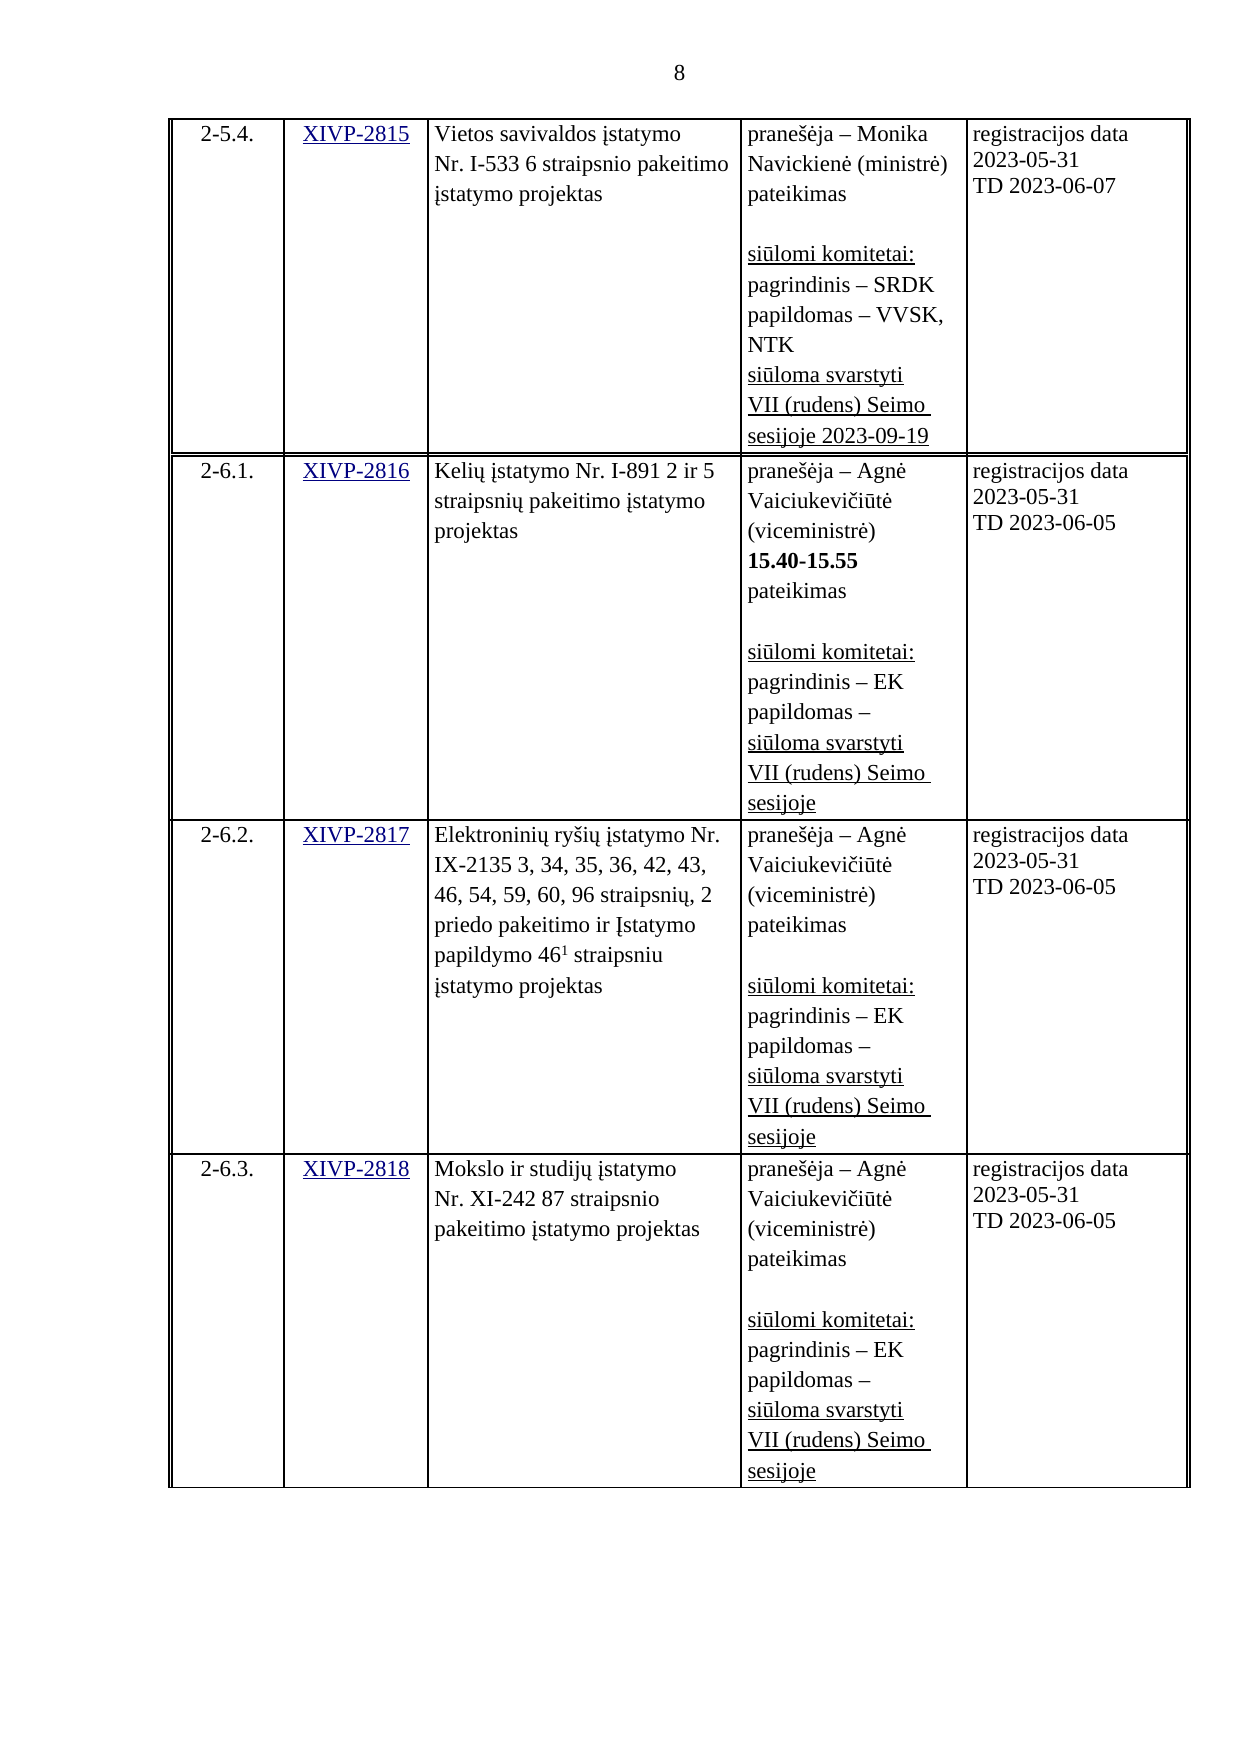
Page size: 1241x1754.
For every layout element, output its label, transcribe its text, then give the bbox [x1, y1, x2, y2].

table_cell XIVP-2815 [285, 120, 427, 452]
table_cell [1191, 1153, 1240, 1487]
table_cell registracijos data 2023-05-31 TD 2023-06-05 [968, 457, 1186, 819]
table_cell XIVP-2818 [285, 1155, 427, 1487]
table_cell 2-6.3. [173, 1155, 283, 1487]
table_cell registracijos data 2023-05-31 TD 2023-06-05 [968, 1155, 1186, 1487]
table_cell [1191, 819, 1240, 1153]
table_cell pranešėja – Monika Navickienė (ministrė) pateikimas siūlomi komitetai: pagrindinis – SRDK papildomas – VVSK, NTK siūloma svarstyti VII (rudens) Seimo sesijoje 2023-09-19 [742, 120, 966, 452]
table_cell pranešėja – Agnė Vaiciukevičiūtė (viceministrė) 15.40-15.55 pateikimas siūlomi komitetai: pagrindinis – EK papildomas – siūloma svarstyti VII (rudens) Seimo sesijoje [742, 457, 966, 819]
table_cell registracijos data 2023-05-31 TD 2023-06-07 [968, 120, 1186, 452]
table_cell Kelių įstatymo Nr. I-891 2 ir 5 straipsnių pakeitimo įstatymo projektas [429, 457, 740, 819]
table_cell pranešėja – Agnė Vaiciukevičiūtė (viceministrė) pateikimas siūlomi komitetai: pagrindinis – EK papildomas – siūloma svarstyti VII (rudens) Seimo sesijoje [742, 821, 966, 1153]
table_cell XIVP-2817 [285, 821, 427, 1153]
table_cell 2-5.4. [173, 120, 283, 452]
table_cell 2-6.2. [173, 821, 283, 1153]
table_cell XIVP-2816 [285, 457, 427, 819]
table_cell pranešėja – Agnė Vaiciukevičiūtė (viceministrė) pateikimas siūlomi komitetai: pagrindinis – EK papildomas – siūloma svarstyti VII (rudens) Seimo sesijoje [742, 1155, 966, 1487]
table_cell [1191, 118, 1240, 452]
table_cell registracijos data 2023-05-31 TD 2023-06-05 [968, 821, 1186, 1153]
table_cell Mokslo ir studijų įstatymo Nr. XI-242 87 straipsnio pakeitimo įstatymo projektas [429, 1155, 740, 1487]
table_cell [1191, 452, 1240, 819]
table_cell Elektroninių ryšių įstatymo Nr. IX-2135 3, 34, 35, 36, 42, 43, 46, 54, 59, 60, 96 straipsnių, 2 priedo pakeitimo ir Įstatymo papildymo 461 straipsniu įstatymo projektas [429, 821, 740, 1153]
table_cell Vietos savivaldos įstatymo Nr. I-533 6 straipsnio pakeitimo įstatymo projektas [429, 120, 740, 452]
table_cell 2-6.1. [173, 457, 283, 819]
